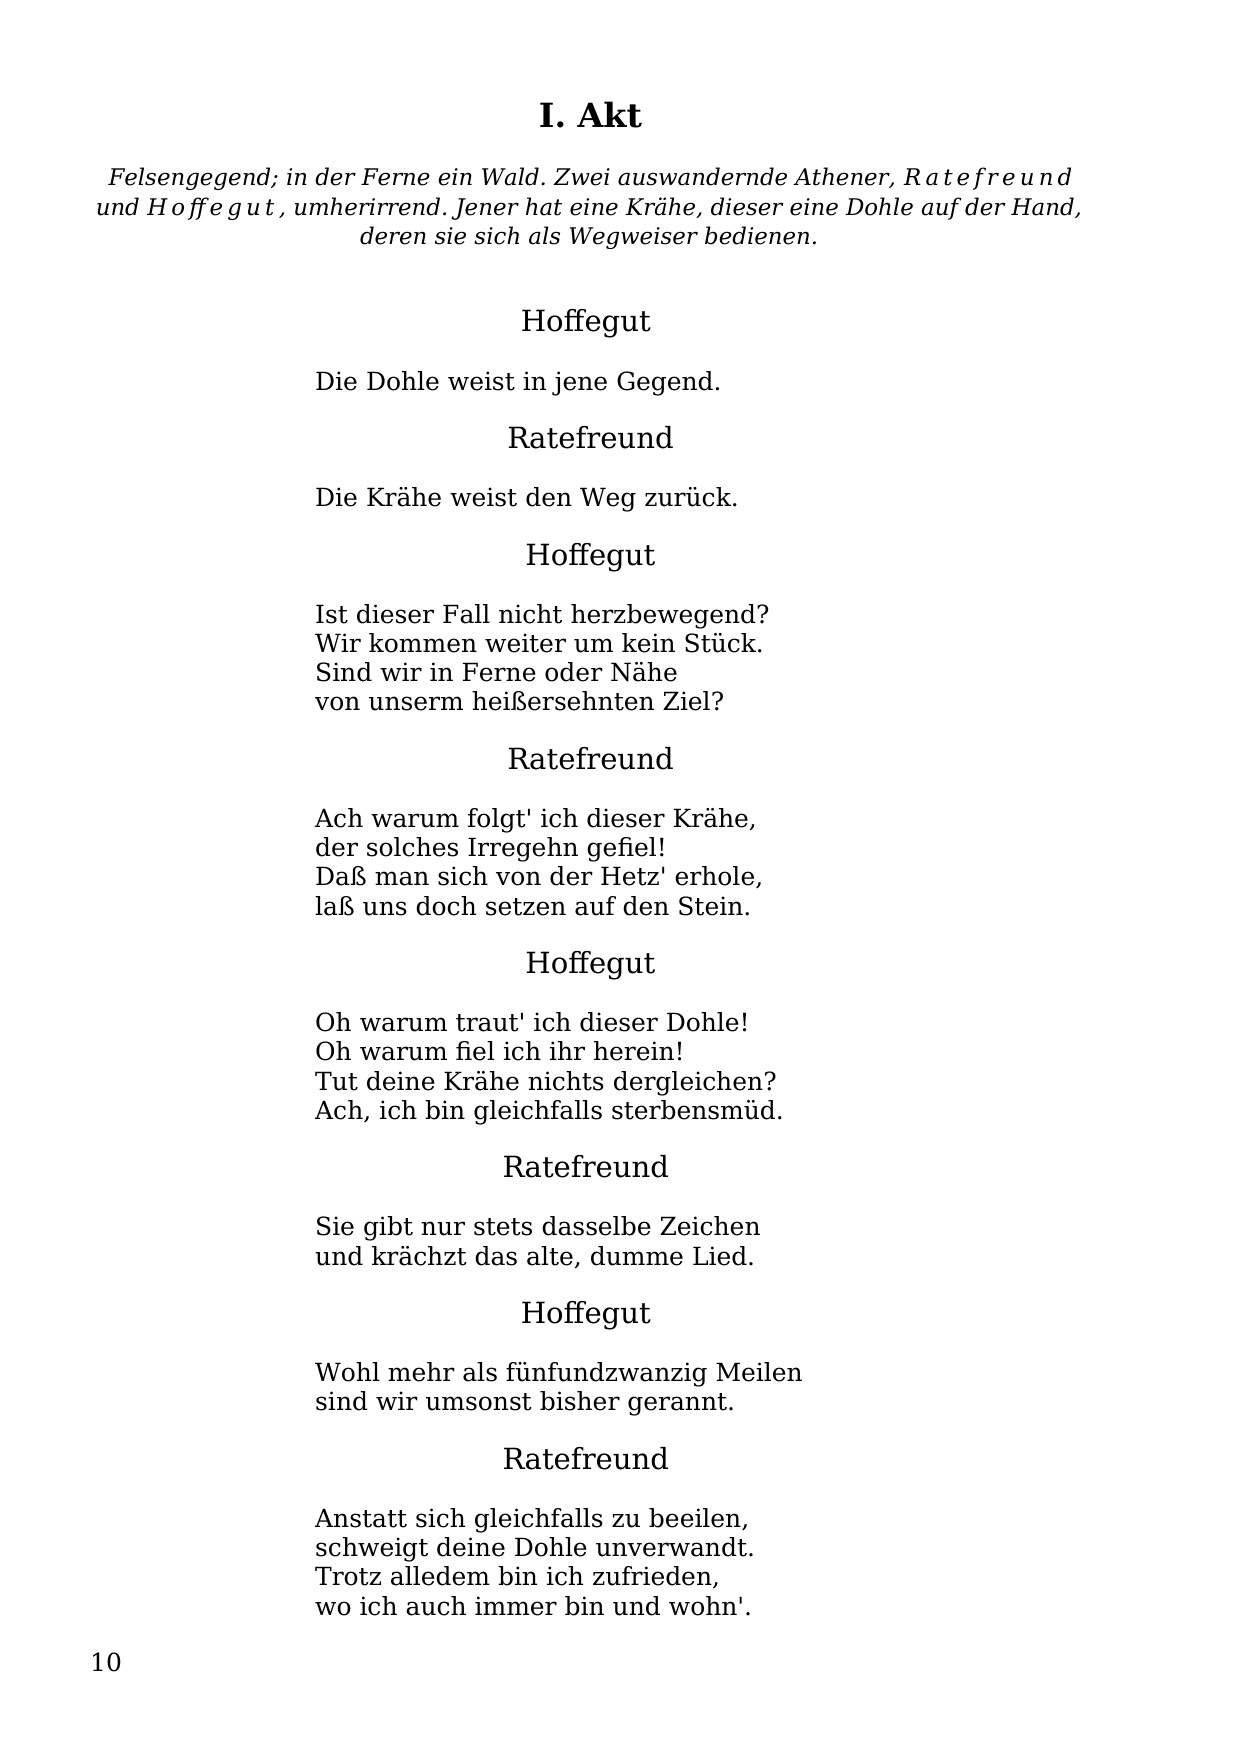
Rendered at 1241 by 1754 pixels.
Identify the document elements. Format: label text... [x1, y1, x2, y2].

text Trotz alledem bin ich zufrieden, [315, 1562, 1091, 1592]
text Hoffegut [90, 1271, 1091, 1330]
text Wohl mehr als fünfundzwanzig Meilen [315, 1330, 1091, 1387]
text Hoffegut [90, 921, 1091, 980]
text Die Krähe weist den Weg zurück. [315, 455, 1091, 512]
text Sie gibt nur stets dasselbe Zeichen [315, 1184, 1091, 1242]
text und krächzt das alte, dumme Lied. [315, 1242, 1091, 1271]
text Ach, ich bin gleichfalls sterbensmüd. [315, 1096, 1091, 1125]
text Hoffegut [90, 512, 1091, 572]
text der solches Irregehn gefiel! [315, 833, 1091, 862]
text Hoffegut [90, 279, 1091, 338]
text Daß man sich von der Hetz' erhole, [315, 862, 1091, 892]
text von unserm heißersehnten Ziel? [315, 687, 1091, 717]
text Ratefreund [90, 396, 1091, 455]
text Die Dohle weist in jene Gegend. [315, 338, 1091, 396]
text Oh warum fiel ich ihr herein! [315, 1037, 1091, 1067]
text Felsengegend; in der Ferne ein Wald. Zwei auswandernde Athener, Ratefreund und Hoffegut, umherirrend. Jener hat eine Krähe, dieser eine Dohle auf der Hand, deren sie sich als Wegweiser bedienen. [90, 162, 1091, 249]
text Ratefreund [90, 1417, 1091, 1476]
text Anstatt sich gleichfalls zu beeilen, [315, 1476, 1091, 1533]
text Ist dieser Fall nicht herzbewegend? [315, 572, 1091, 629]
text Wir kommen weiter um kein Stück. [315, 629, 1091, 658]
text Ach warum folgt' ich dieser Krähe, [315, 776, 1091, 833]
text schweigt deine Dohle unverwandt. [315, 1533, 1091, 1562]
text sind wir umsonst bisher gerannt. [315, 1387, 1091, 1417]
text wo ich auch immer bin und wohn'. [315, 1592, 1091, 1621]
text I. Akt [90, 75, 1091, 135]
text Tut deine Krähe nichts dergleichen? [315, 1067, 1091, 1096]
text Sind wir in Ferne oder Nähe [315, 658, 1091, 687]
text laß uns doch setzen auf den Stein. [315, 892, 1091, 921]
text Ratefreund [90, 717, 1091, 776]
text Ratefreund [90, 1125, 1091, 1184]
text Oh warum traut' ich dieser Dohle! [315, 980, 1091, 1037]
